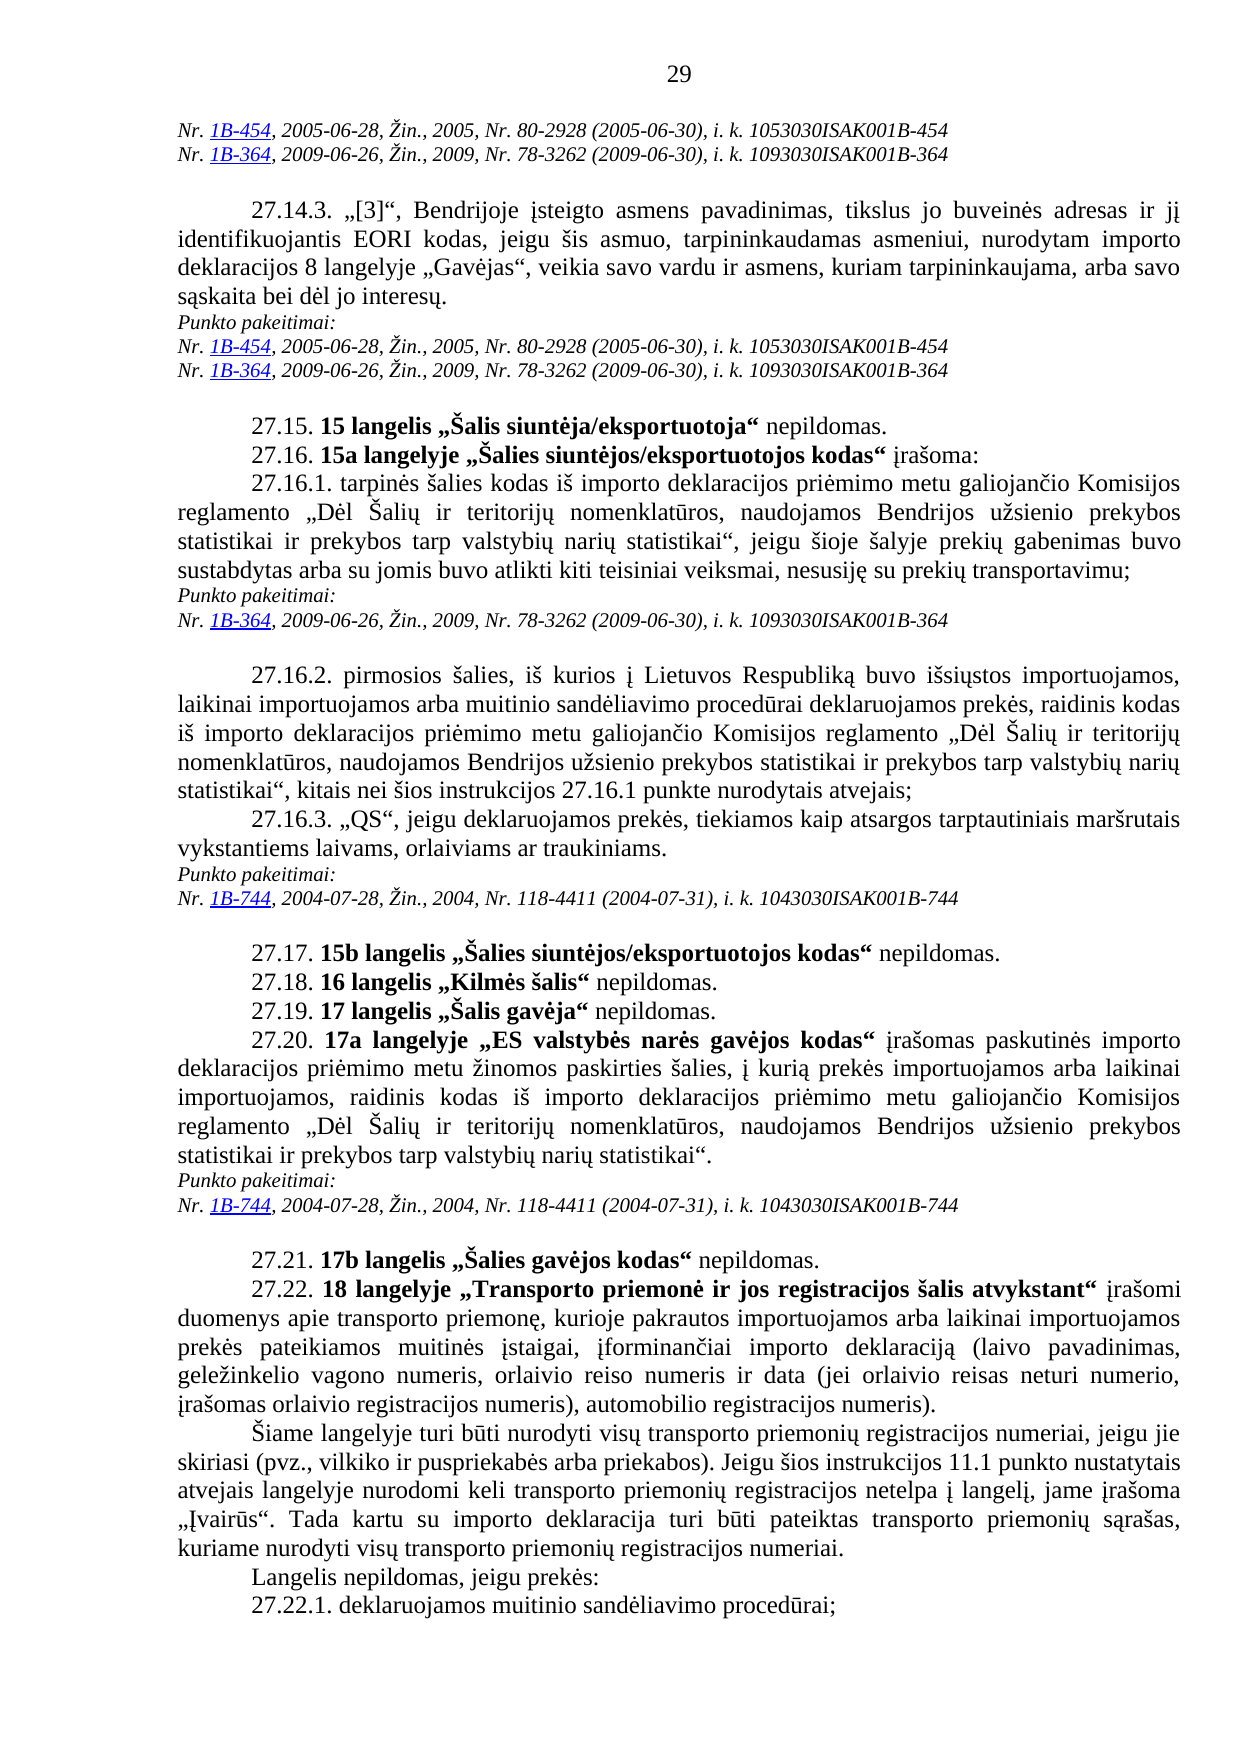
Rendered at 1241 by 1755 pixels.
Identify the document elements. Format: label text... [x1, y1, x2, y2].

text Langelis nepildomas, jeigu prekės: [177, 1562, 1181, 1590]
text Nr. 1B-364, 2009-06-26, Žin., 2009, Nr. 78-3262 (2009-06-30), i. k. 1093030ISAK001B-364 [177, 358, 1181, 382]
text Punkto pakeitimai: [177, 310, 1181, 334]
text 27.22. 18 langelyje „Transporto priemonė ir jos registracijos šalis atvykstant“ įrašomi duomenys apie transporto priemonę, kurioje pakrautos importuojamos arba laikinai importuojamos prekės pateikiamos muitinės įstaigai, įforminančiai importo deklaraciją (laivo pavadinimas, geležinkelio vagono numeris, orlaivio reiso numeris ir data (jei orlaivio reisas neturi numerio, įrašomas orlaivio registracijos numeris), automobilio registracijos numeris). [177, 1274, 1181, 1418]
text 27.16.3. „QS“, jeigu deklaruojamos prekės, tiekiamos kaip atsargos tarptautiniais maršrutais vykstantiems laivams, orlaiviams ar traukiniams. [177, 804, 1181, 862]
text 27.16. 15a langelyje „Šalies siuntėjos/eksportuotojos kodas“ įrašoma: [177, 440, 1181, 468]
text Punkto pakeitimai: [177, 862, 1181, 886]
text 27.20. 17a langelyje „ES valstybės narės gavėjos kodas“ įrašomas paskutinės importo deklaracijos priėmimo metu žinomos paskirties šalies, į kurią prekės importuojamos arba laikinai importuojamos, raidinis kodas iš importo deklaracijos priėmimo metu galiojančio Komisijos reglamento „Dėl Šalių ir teritorijų nomenklatūros, naudojamos Bendrijos užsienio prekybos statistikai ir prekybos tarp valstybių narių statistikai“. [177, 1025, 1181, 1168]
text 27.22.1. deklaruojamos muitinio sandėliavimo procedūrai; [177, 1590, 1181, 1619]
text Nr. 1B-364, 2009-06-26, Žin., 2009, Nr. 78-3262 (2009-06-30), i. k. 1093030ISAK001B-364 [177, 142, 1181, 166]
text 27.16.1. tarpinės šalies kodas iš importo deklaracijos priėmimo metu galiojančio Komisijos reglamento „Dėl Šalių ir teritorijų nomenklatūros, naudojamos Bendrijos užsienio prekybos statistikai ir prekybos tarp valstybių narių statistikai“, jeigu šioje šalyje prekių gabenimas buvo sustabdytas arba su jomis buvo atlikti kiti teisiniai veiksmai, nesusiję su prekių transportavimu; [177, 468, 1181, 583]
text Šiame langelyje turi būti nurodyti visų transporto priemonių registracijos numeriai, jeigu jie skiriasi (pvz., vilkiko ir puspriekabės arba priekabos). Jeigu šios instrukcijos 11.1 punkto nustatytais atvejais langelyje nurodomi keli transporto priemonių registracijos netelpa į langelį, jame įrašoma „Įvairūs“. Tada kartu su importo deklaracija turi būti pateiktas transporto priemonių sąrašas, kuriame nurodyti visų transporto priemonių registracijos numeriai. [177, 1418, 1181, 1562]
text 27.17. 15b langelis „Šalies siuntėjos/eksportuotojos kodas“ nepildomas. [177, 938, 1181, 967]
text 27.15. 15 langelis „Šalis siuntėja/eksportuotoja“ nepildomas. [177, 411, 1181, 440]
text 27.19. 17 langelis „Šalis gavėja“ nepildomas. [177, 996, 1181, 1025]
text 27.18. 16 langelis „Kilmės šalis“ nepildomas. [177, 967, 1181, 996]
text 27.14.3. „[3]“, Bendrijoje įsteigto asmens pavadinimas, tikslus jo buveinės adresas ir jį identifikuojantis EORI kodas, jeigu šis asmuo, tarpininkaudamas asmeniui, nurodytam importo deklaracijos 8 langelyje „Gavėjas“, veikia savo vardu ir asmens, kuriam tarpininkaujama, arba savo sąskaita bei dėl jo interesų. [177, 195, 1181, 310]
text Nr. 1B-744, 2004-07-28, Žin., 2004, Nr. 118-4411 (2004-07-31), i. k. 1043030ISAK001B-744 [177, 886, 1181, 910]
text Nr. 1B-364, 2009-06-26, Žin., 2009, Nr. 78-3262 (2009-06-30), i. k. 1093030ISAK001B-364 [177, 607, 1181, 632]
text Nr. 1B-454, 2005-06-28, Žin., 2005, Nr. 80-2928 (2005-06-30), i. k. 1053030ISAK001B-454 [177, 334, 1181, 358]
text Nr. 1B-454, 2005-06-28, Žin., 2005, Nr. 80-2928 (2005-06-30), i. k. 1053030ISAK001B-454 [177, 118, 1181, 142]
text Punkto pakeitimai: [177, 583, 1181, 607]
text 27.16.2. pirmosios šalies, iš kurios į Lietuvos Respubliką buvo išsiųstos importuojamos, laikinai importuojamos arba muitinio sandėliavimo procedūrai deklaruojamos prekės, raidinis kodas iš importo deklaracijos priėmimo metu galiojančio Komisijos reglamento „Dėl Šalių ir teritorijų nomenklatūros, naudojamos Bendrijos užsienio prekybos statistikai ir prekybos tarp valstybių narių statistikai“, kitais nei šios instrukcijos 27.16.1 punkte nurodytais atvejais; [177, 660, 1181, 804]
text 27.21. 17b langelis „Šalies gavėjos kodas“ nepildomas. [177, 1245, 1181, 1274]
text Nr. 1B-744, 2004-07-28, Žin., 2004, Nr. 118-4411 (2004-07-31), i. k. 1043030ISAK001B-744 [177, 1192, 1181, 1217]
text Punkto pakeitimai: [177, 1168, 1181, 1192]
